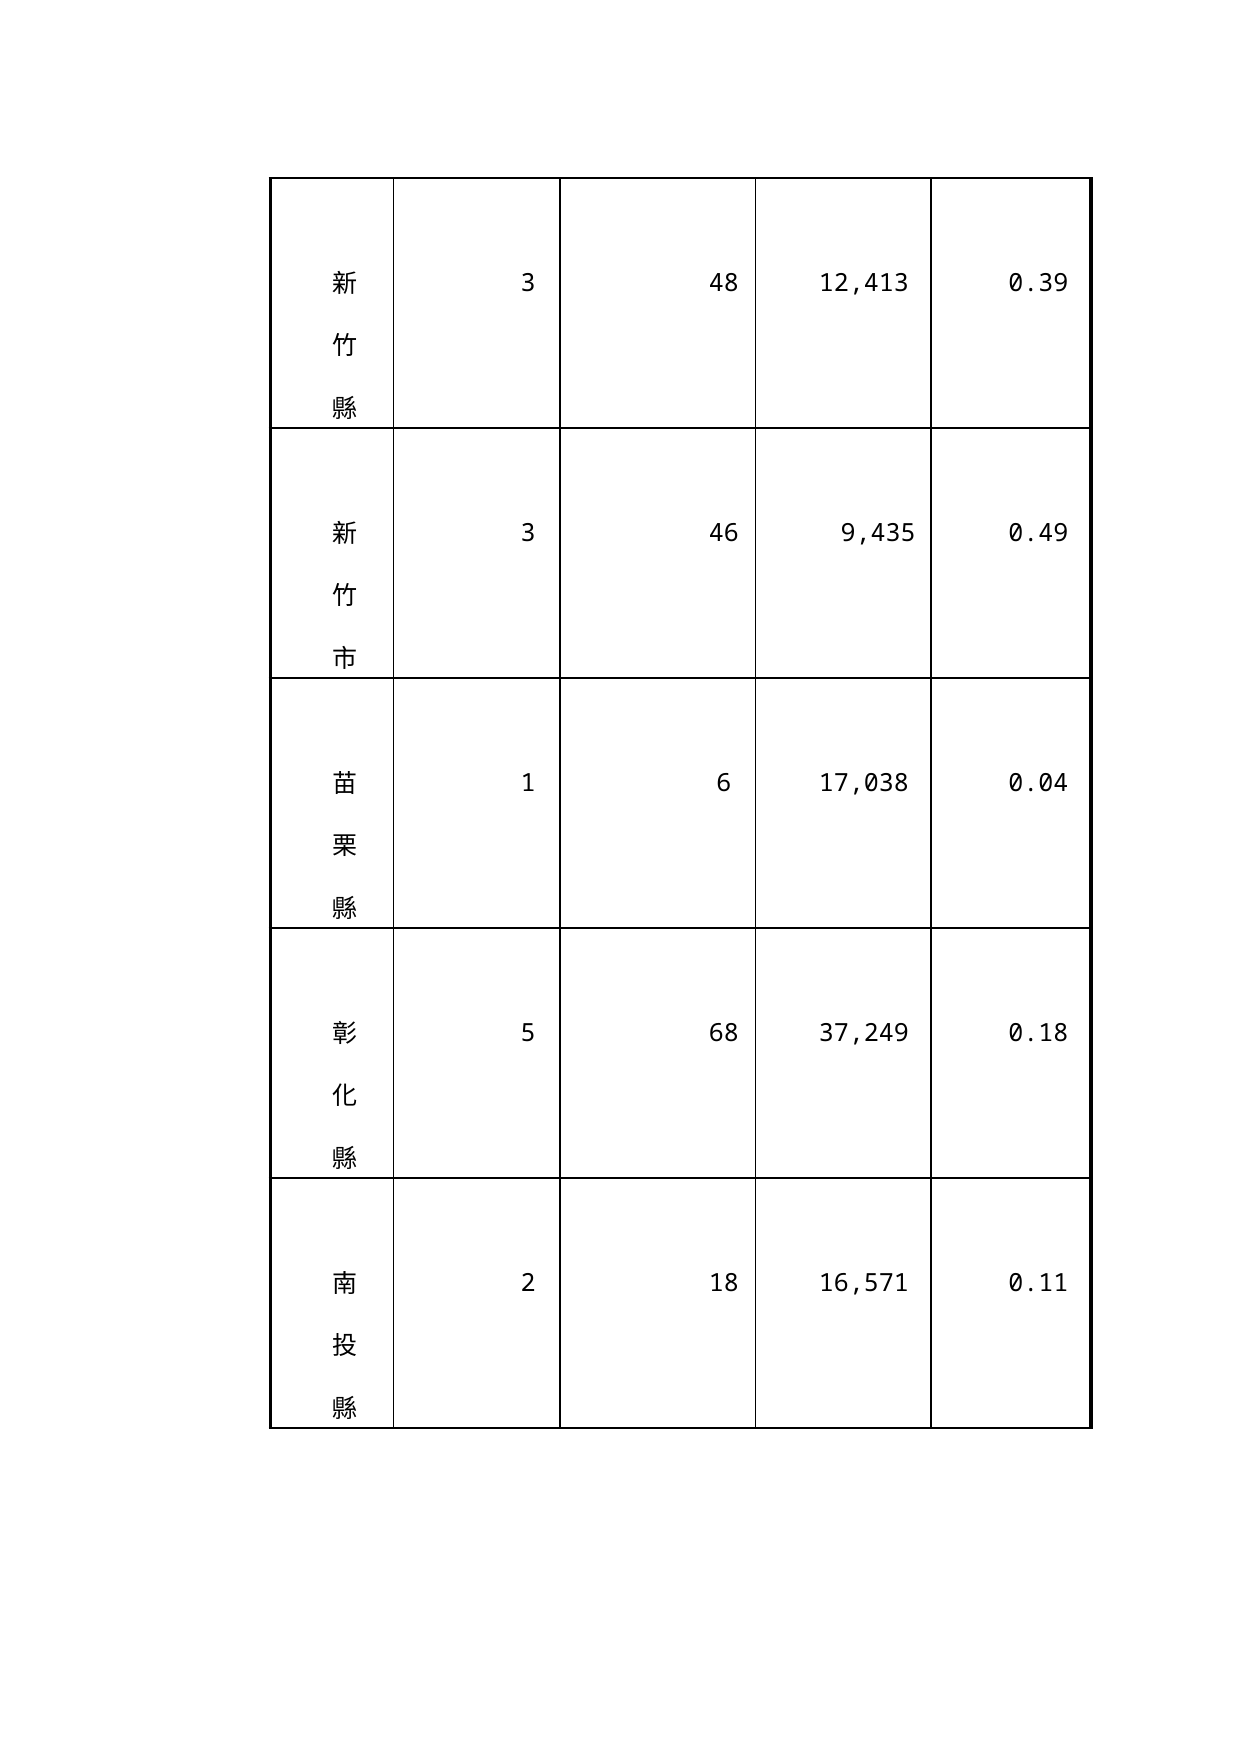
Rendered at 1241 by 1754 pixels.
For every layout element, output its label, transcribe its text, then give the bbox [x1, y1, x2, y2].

table_cell 12,413 [756, 179, 930, 427]
table_cell 3 [394, 179, 559, 427]
table_cell 1 [394, 679, 559, 927]
table_cell 46 [561, 429, 755, 677]
table_cell 6 [561, 679, 755, 927]
table_cell 新竹縣 [272, 179, 393, 427]
table_cell 16,571 [756, 1179, 930, 1427]
table_cell 3 [394, 429, 559, 677]
table_cell 0.39 [932, 179, 1089, 427]
table_cell 0.11 [932, 1179, 1089, 1427]
table_cell 南投縣 [272, 1179, 393, 1427]
table_cell 18 [561, 1179, 755, 1427]
table_cell 17,038 [756, 679, 930, 927]
table_cell 48 [561, 179, 755, 427]
table_cell 0.18 [932, 929, 1089, 1177]
table_cell 新竹市 [272, 429, 393, 677]
table_cell 彰化縣 [272, 929, 393, 1177]
table_cell 9,435 [756, 429, 930, 677]
table_cell 0.04 [932, 679, 1089, 927]
table_cell 68 [561, 929, 755, 1177]
table_cell 2 [394, 1179, 559, 1427]
table_cell 5 [394, 929, 559, 1177]
table_cell 苗栗縣 [272, 679, 393, 927]
table_cell 37,249 [756, 929, 930, 1177]
table_cell 0.49 [932, 429, 1089, 677]
